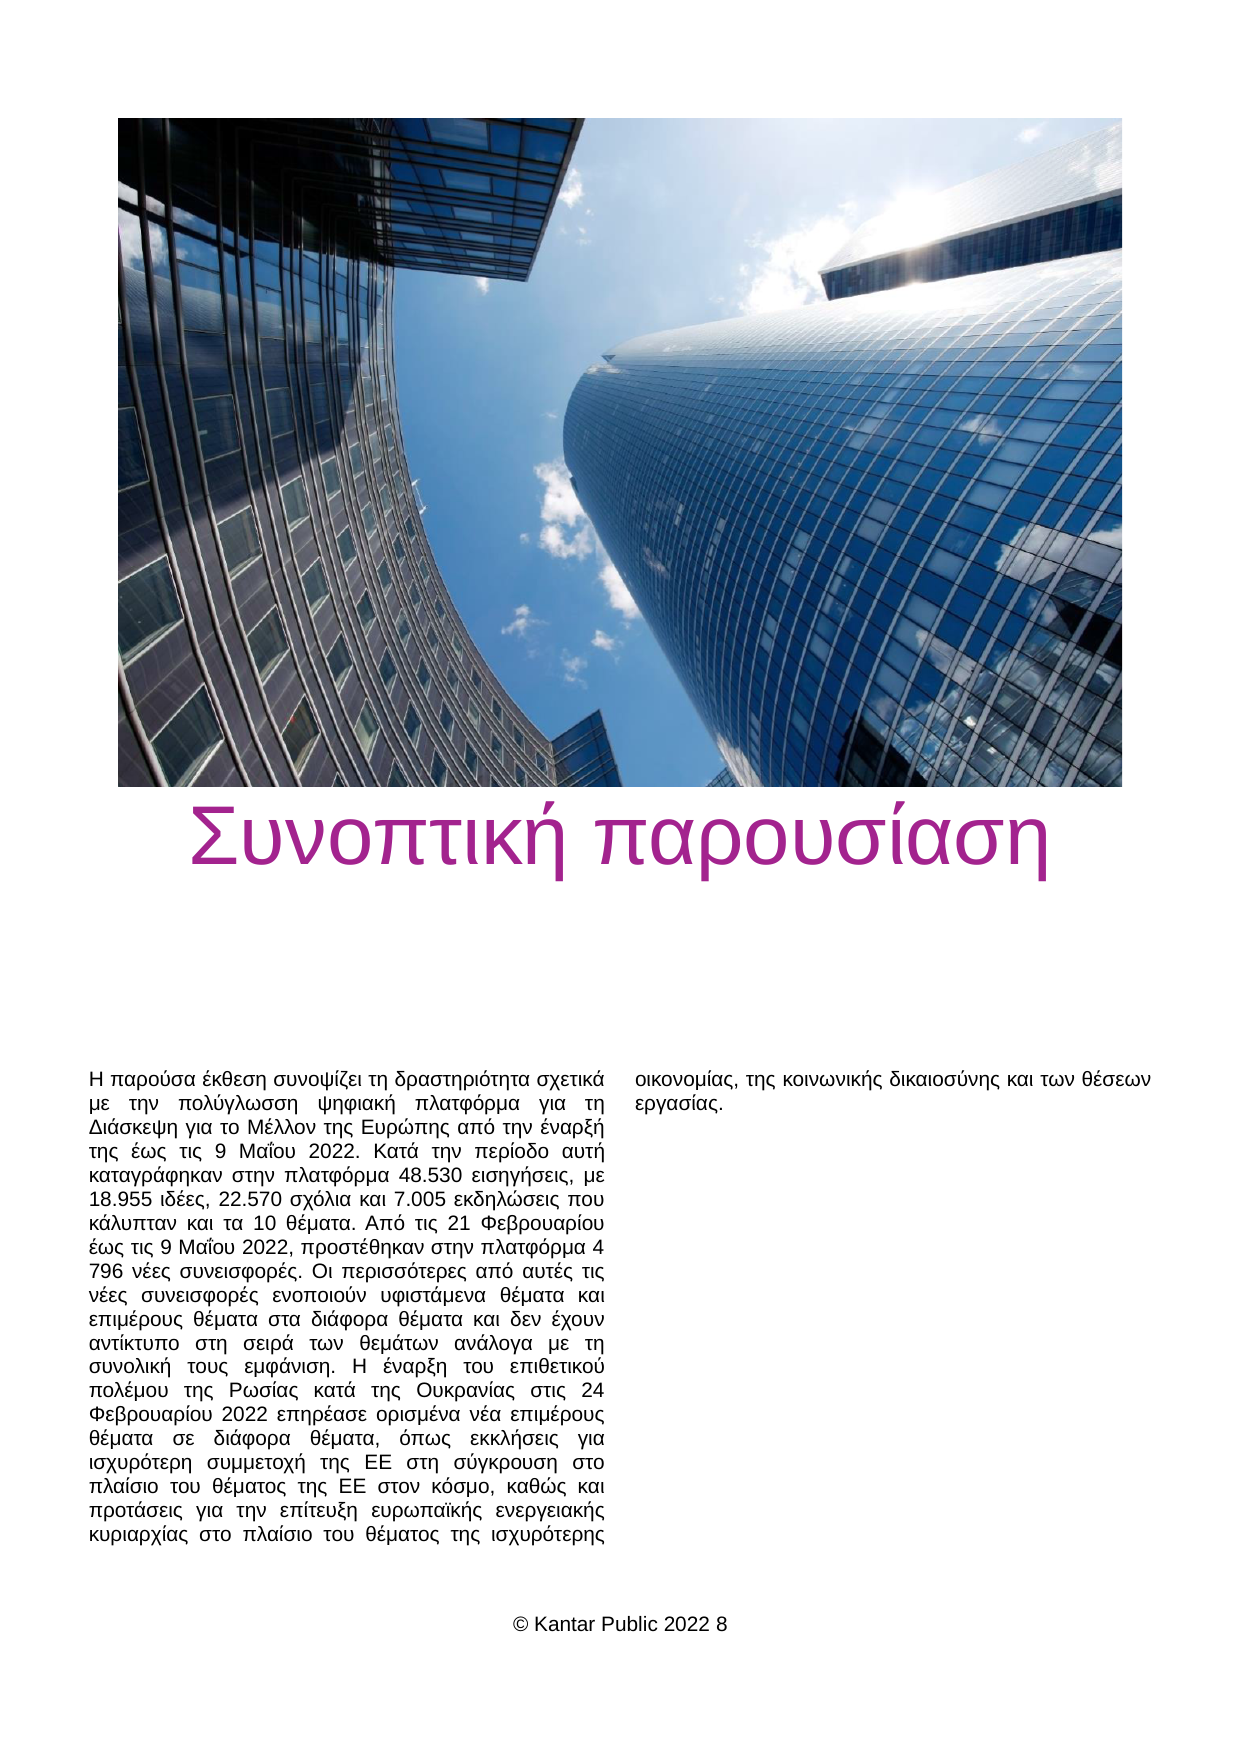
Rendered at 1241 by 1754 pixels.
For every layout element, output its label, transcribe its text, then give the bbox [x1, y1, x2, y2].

picture [118, 118, 1123, 787]
subtitle Συνοπτική παρουσίαση [88, 118, 1152, 882]
text οικονομίας, της κοινωνικής δικαιοσύνης και των θέσεων εργασίας. [635, 1067, 1152, 1115]
text Η παρούσα έκθεση συνοψίζει τη δραστηριότητα σχετικά με την πολύγλωσση ψηφιακή πλατφόρμα για τη Διάσκεψη για το Μέλλον της Ευρώπης από την έναρξή της έως τις 9 Μαΐου 2022. Κατά την περίοδο αυτή καταγράφηκαν στην πλατφόρμα 48.530 εισηγήσεις, με 18.955 ιδέες, 22.570 σχόλια και 7.005 εκδηλώσεις που κάλυπταν και τα 10 θέματα. Από τις 21 Φεβρουαρίου έως τις 9 Μαΐου 2022, προστέθηκαν στην πλατφόρμα 4 796 νέες συνεισφορές. Οι περισσότερες από αυτές τις νέες συνεισφορές ενοποιούν υφιστάμενα θέματα και επιμέρους θέματα στα διάφορα θέματα και δεν έχουν αντίκτυπο στη σειρά των θεμάτων ανάλογα με τη συνολική τους εμφάνιση. Η έναρξη του επιθετικού πολέμου της Ρωσίας κατά της Ουκρανίας στις 24 Φεβρουαρίου 2022 επηρέασε ορισμένα νέα επιμέρους θέματα σε διάφορα θέματα, όπως εκκλήσεις για ισχυρότερη συμμετοχή της ΕΕ στη σύγκρουση στο πλαίσιο του θέματος της ΕΕ στον κόσμο, καθώς και προτάσεις για την επίτευξη ευρωπαϊκής ενεργειακής κυριαρχίας στο πλαίσιο του θέματος της ισχυρότερης [88, 1067, 605, 1546]
